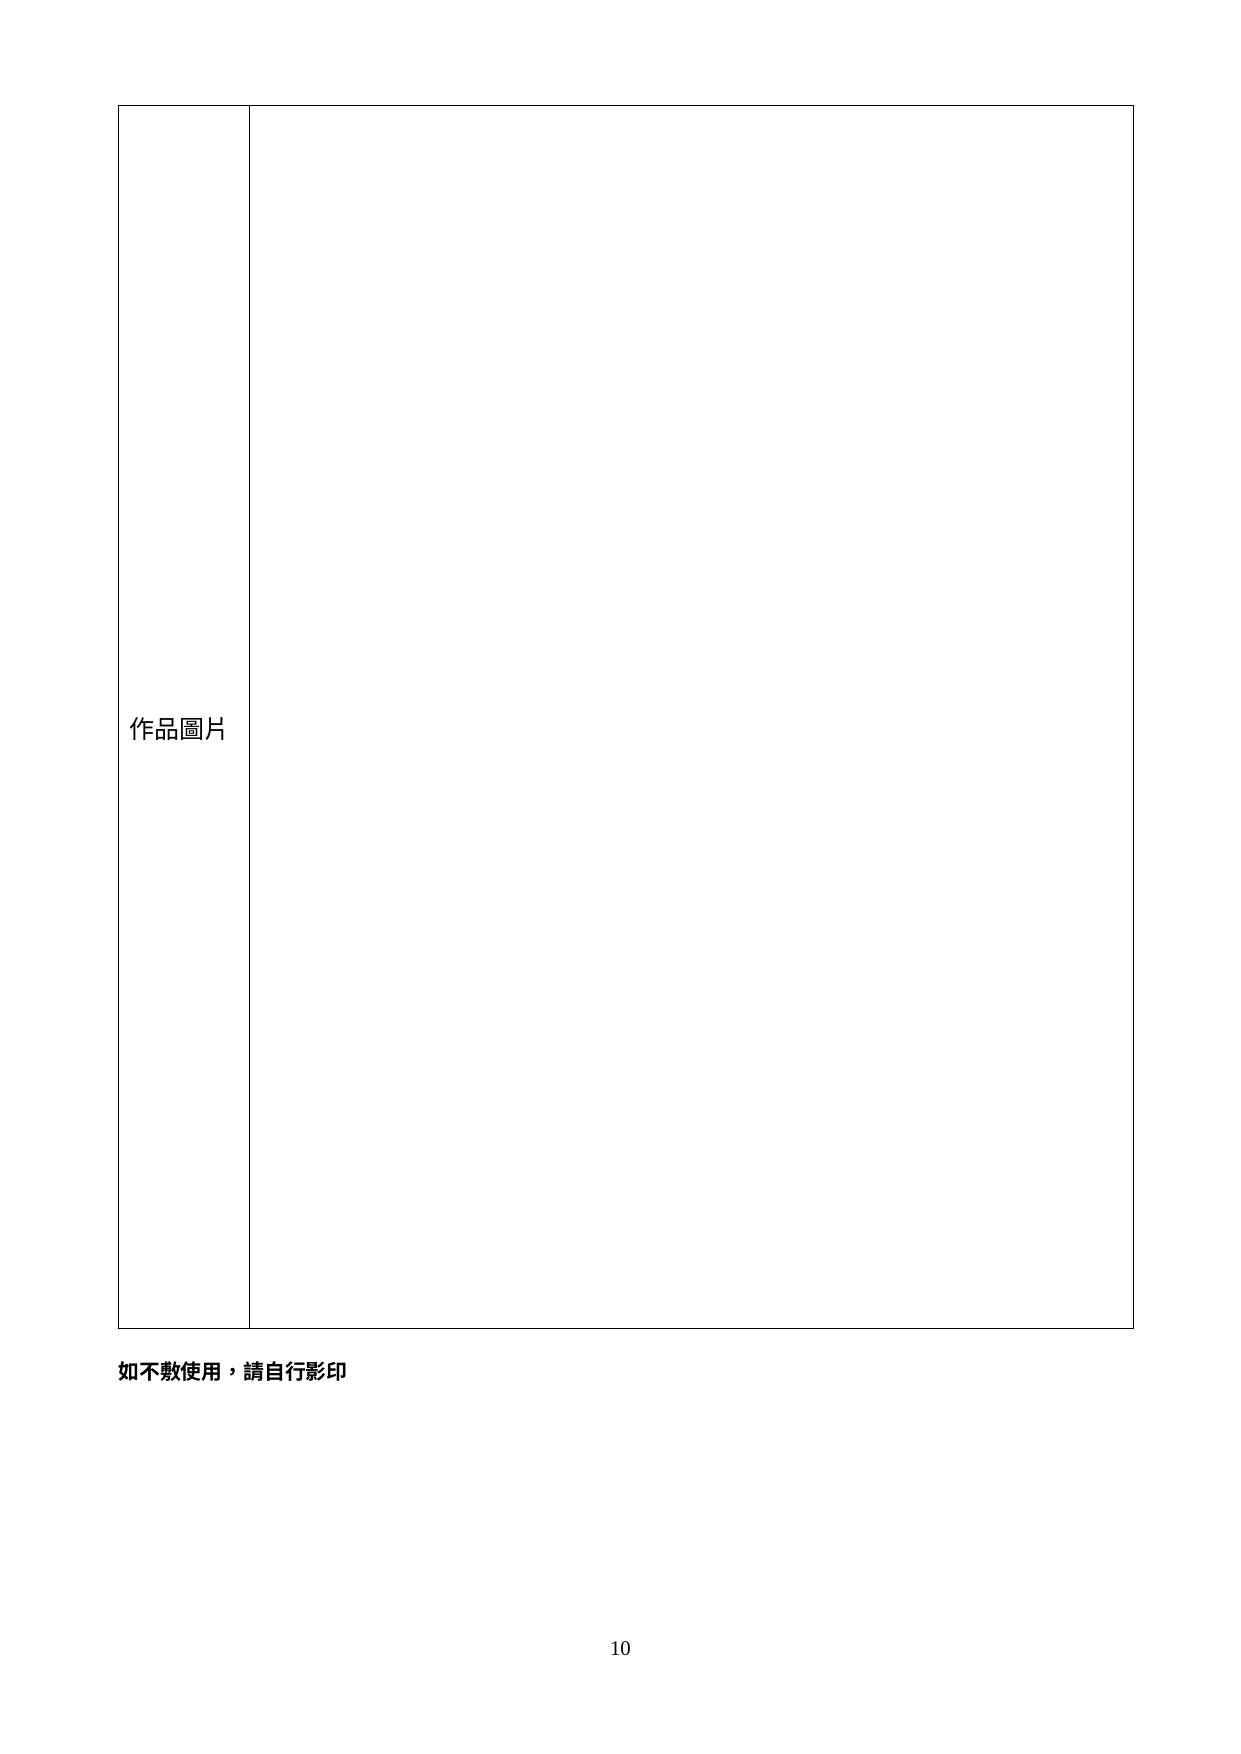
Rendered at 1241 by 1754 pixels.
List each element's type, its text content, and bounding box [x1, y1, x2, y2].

text 如不敷使用，請自行影印 [118, 1329, 1122, 1392]
table_cell 作品圖片 [119, 106, 249, 1328]
table_cell [250, 106, 1133, 1328]
